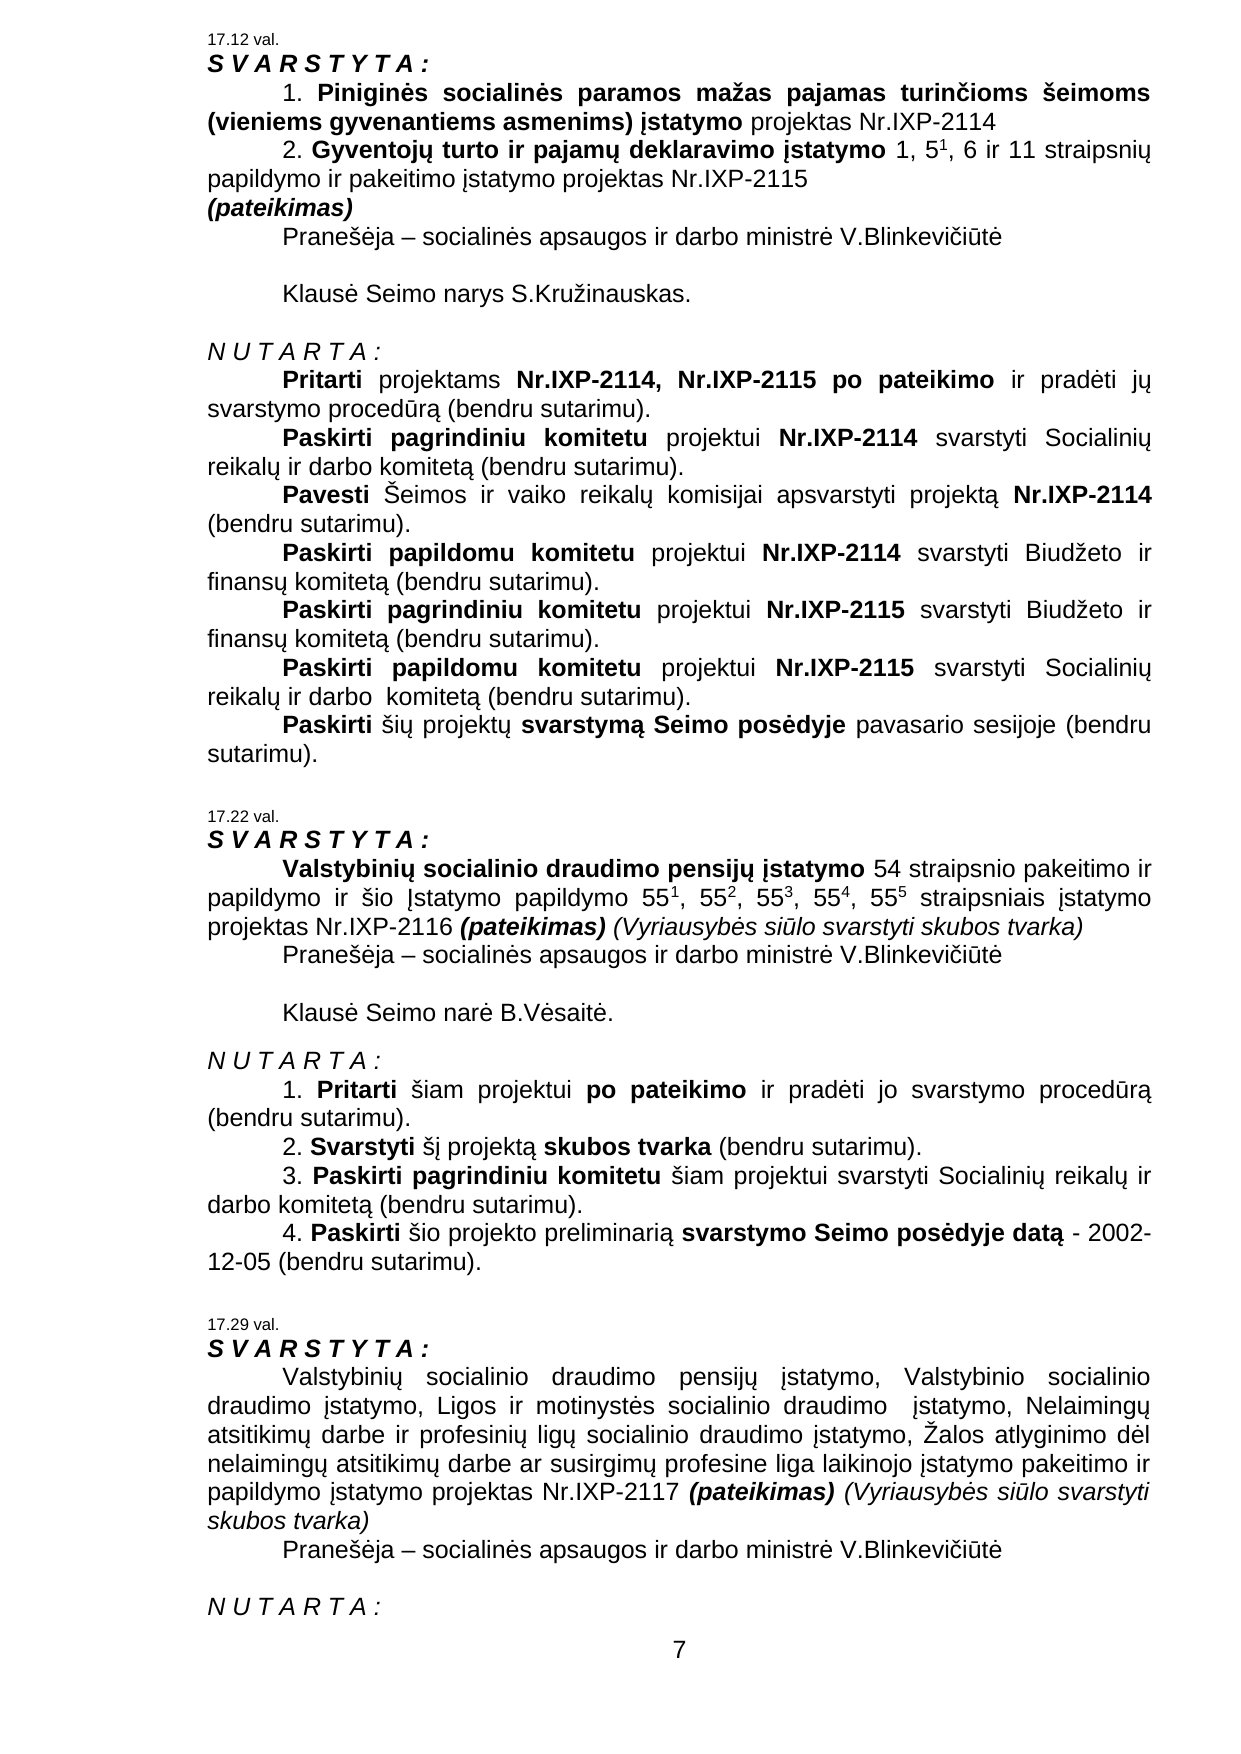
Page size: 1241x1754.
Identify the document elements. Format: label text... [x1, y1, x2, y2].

text Paskirti šių projektų svarstymą Seimo posėdyje pavasario sesijoje (bendru sutarimu). [207, 710, 1152, 768]
text Pranešėja – socialinės apsaugos ir darbo ministrė V.Blinkevičiūtė [207, 222, 1152, 250]
text (pateikimas) [207, 193, 1152, 222]
text Paskirti pagrindiniu komitetu projektui Nr.IXP-2114 svarstyti Socialinių reikalų ir darbo komitetą (bendru sutarimu). [207, 423, 1152, 480]
text S V A R S T Y T A : [207, 49, 1152, 78]
text 4. Paskirti šio projekto preliminarią svarstymo Seimo posėdyje datą - 2002-12-05 (bendru sutarimu). [207, 1218, 1152, 1276]
text Pavesti Šeimos ir vaiko reikalų komisijai apsvarstyti projektą Nr.IXP-2114 (bendru sutarimu). [207, 480, 1152, 538]
text Paskirti papildomu komitetu projektui Nr.IXP-2114 svarstyti Biudžeto ir finansų komitetą (bendru sutarimu). [207, 538, 1152, 595]
text Paskirti pagrindiniu komitetu projektui Nr.IXP-2115 svarstyti Biudžeto ir finansų komitetą (bendru sutarimu). [207, 595, 1152, 653]
text Klausė Seimo narė B.Vėsaitė. [207, 998, 1152, 1027]
text S V A R S T Y T A : [207, 826, 1152, 854]
text Pranešėja – socialinės apsaugos ir darbo ministrė V.Blinkevičiūtė [207, 941, 1152, 969]
text 17.22 val. [207, 806, 1152, 826]
text N U T A R T A : [207, 1592, 1152, 1621]
text Klausė Seimo narys S.Kružinauskas. [207, 279, 1152, 308]
text Pranešėja – socialinės apsaugos ir darbo ministrė V.Blinkevičiūtė [207, 1535, 1152, 1563]
text Valstybinių socialinio draudimo pensijų įstatymo 54 straipsnio pakeitimo ir papildymo ir šio Įstatymo papildymo 551, 552, 553, 554, 555 straipsniais įstatymo projektas Nr.IXP-2116 (pateikimas) (Vyriausybės siūlo svarstyti skubos tvarka) [207, 854, 1152, 941]
text S V A R S T Y T A : [207, 1333, 1152, 1362]
text 17.29 val. [207, 1314, 1152, 1333]
text N U T A R T A : [207, 1046, 1152, 1075]
text 17.12 val. [207, 30, 1152, 49]
text 1. Pritarti šiam projektui po pateikimo ir pradėti jo svarstymo procedūrą (bendru sutarimu). [207, 1075, 1152, 1132]
text Valstybinių socialinio draudimo pensijų įstatymo, Valstybinio socialinio draudimo įstatymo, Ligos ir motinystės socialinio draudimo įstatymo, Nelaimingų atsitikimų darbe ir profesinių ligų socialinio draudimo įstatymo, Žalos atlyginimo dėl nelaimingų atsitikimų darbe ar susirgimų profesine liga laikinojo įstatymo pakeitimo ir papildymo įstatymo projektas Nr.IXP-2117 (pateikimas) (Vyriausybės siūlo svarstyti skubos tvarka) [207, 1362, 1152, 1535]
text 1. Piniginės socialinės paramos mažas pajamas turinčioms šeimoms (vieniems gyvenantiems asmenims) įstatymo projektas Nr.IXP-2114 [207, 78, 1152, 135]
text 2. Gyventojų turto ir pajamų deklaravimo įstatymo 1, 51, 6 ir 11 straipsnių papildymo ir pakeitimo įstatymo projektas Nr.IXP-2115 [207, 135, 1152, 193]
text Paskirti papildomu komitetu projektui Nr.IXP-2115 svarstyti Socialinių reikalų ir darbo komitetą (bendru sutarimu). [207, 653, 1152, 710]
text N U T A R T A : [207, 337, 1152, 365]
text 2. Svarstyti šį projektą skubos tvarka (bendru sutarimu). [207, 1132, 1152, 1161]
text 3. Paskirti pagrindiniu komitetu šiam projektui svarstyti Socialinių reikalų ir darbo komitetą (bendru sutarimu). [207, 1161, 1152, 1218]
text Pritarti projektams Nr.IXP-2114, Nr.IXP-2115 po pateikimo ir pradėti jų svarstymo procedūrą (bendru sutarimu). [207, 365, 1152, 423]
